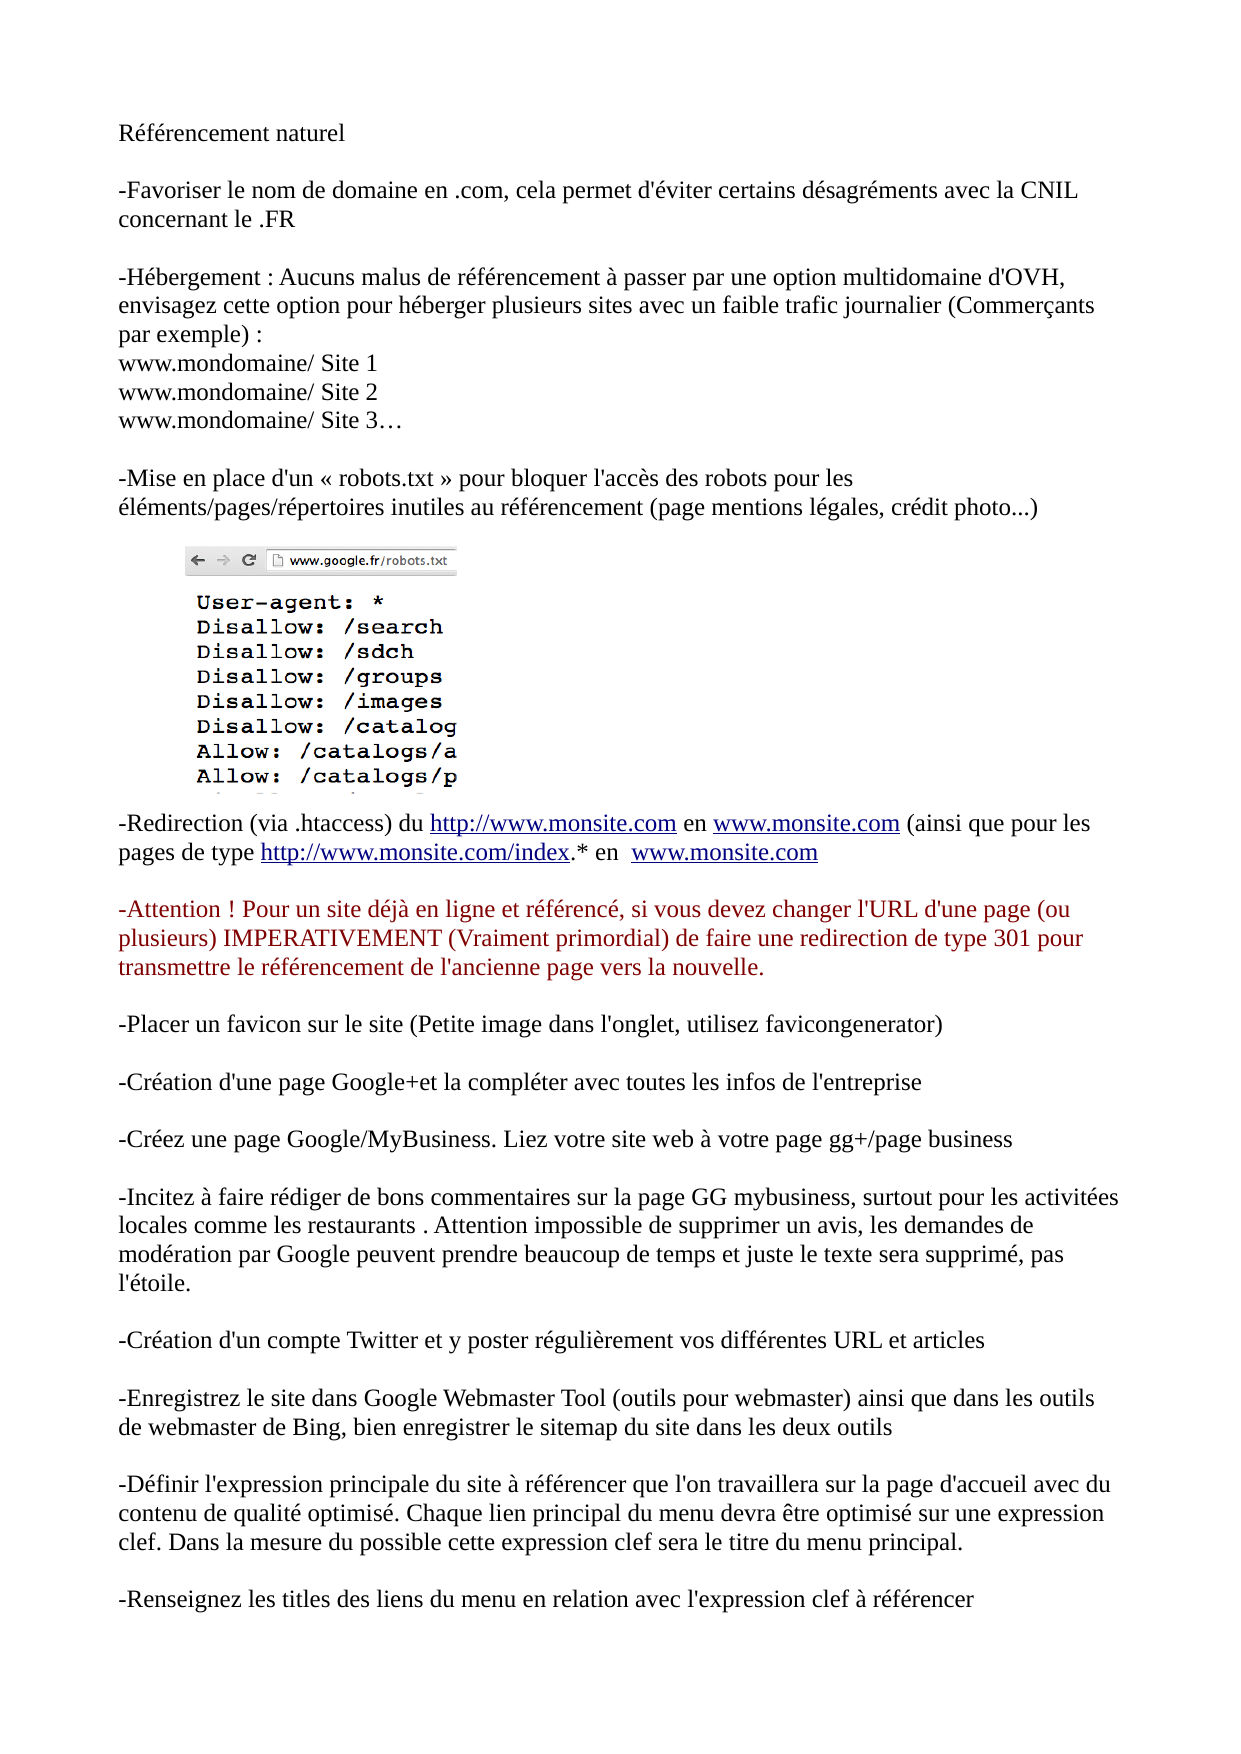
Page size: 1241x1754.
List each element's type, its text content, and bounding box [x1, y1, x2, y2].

text www.mondomaine/ Site 1 [118, 348, 1122, 377]
text Référencement naturel [118, 118, 1122, 147]
text -Attention ! Pour un site déjà en ligne et référencé, si vous devez changer l'URL d'une page (ou plusieurs) IMPERATIVEMENT (Vraiment primordial) de faire une redirection de type 301 pour transmettre le référencement de l'ancienne page vers la nouvelle. [118, 894, 1122, 981]
text www.mondomaine/ Site 3… [118, 406, 1122, 434]
text -Création d'une page Google+et la compléter avec toutes les infos de l'entreprise [118, 1067, 1122, 1096]
picture [30, 537, 611, 802]
text -Favoriser le nom de domaine en .com, cela permet d'éviter certains désagréments avec la CNIL concernant le .FR [118, 176, 1122, 233]
text -Définir l'expression principale du site à référencer que l'on travaillera sur la page d'accueil avec du contenu de qualité optimisé. Chaque lien principal du menu devra être optimisé sur une expression clef. Dans la mesure du possible cette expression clef sera le titre du menu principal. [118, 1469, 1122, 1556]
text www.mondomaine/ Site 2 [118, 377, 1122, 406]
text -Créez une page Google/MyBusiness. Liez votre site web à votre page gg+/page business [118, 1124, 1122, 1153]
text -Incitez à faire rédiger de bons commentaires sur la page GG mybusiness, surtout pour les activitées locales comme les restaurants . Attention impossible de supprimer un avis, les demandes de modération par Google peuvent prendre beaucoup de temps et juste le texte sera supprimé, pas l'étoile. [118, 1182, 1122, 1297]
text -Hébergement : Aucuns malus de référencement à passer par une option multidomaine d'OVH, envisagez cette option pour héberger plusieurs sites avec un faible trafic journalier (Commerçants par exemple) : [118, 262, 1122, 348]
text -Redirection (via .htaccess) du http://www.monsite.com en www.monsite.com (ainsi que pour les pages de type http://www.monsite.com/index.* en www.monsite.com [118, 808, 1122, 866]
text -Mise en place d'un « robots.txt » pour bloquer l'accès des robots pour les éléments/pages/répertoires inutiles au référencement (page mentions légales, crédit photo...) [118, 463, 1122, 521]
text -Renseignez les titles des liens du menu en relation avec l'expression clef à référencer [118, 1584, 1122, 1613]
text -Placer un favicon sur le site (Petite image dans l'onglet, utilisez favicongenerator) [118, 1009, 1122, 1038]
text -Création d'un compte Twitter et y poster régulièrement vos différentes URL et articles [118, 1326, 1122, 1354]
text -Enregistrez le site dans Google Webmaster Tool (outils pour webmaster) ainsi que dans les outils de webmaster de Bing, bien enregistrer le sitemap du site dans les deux outils [118, 1383, 1122, 1441]
